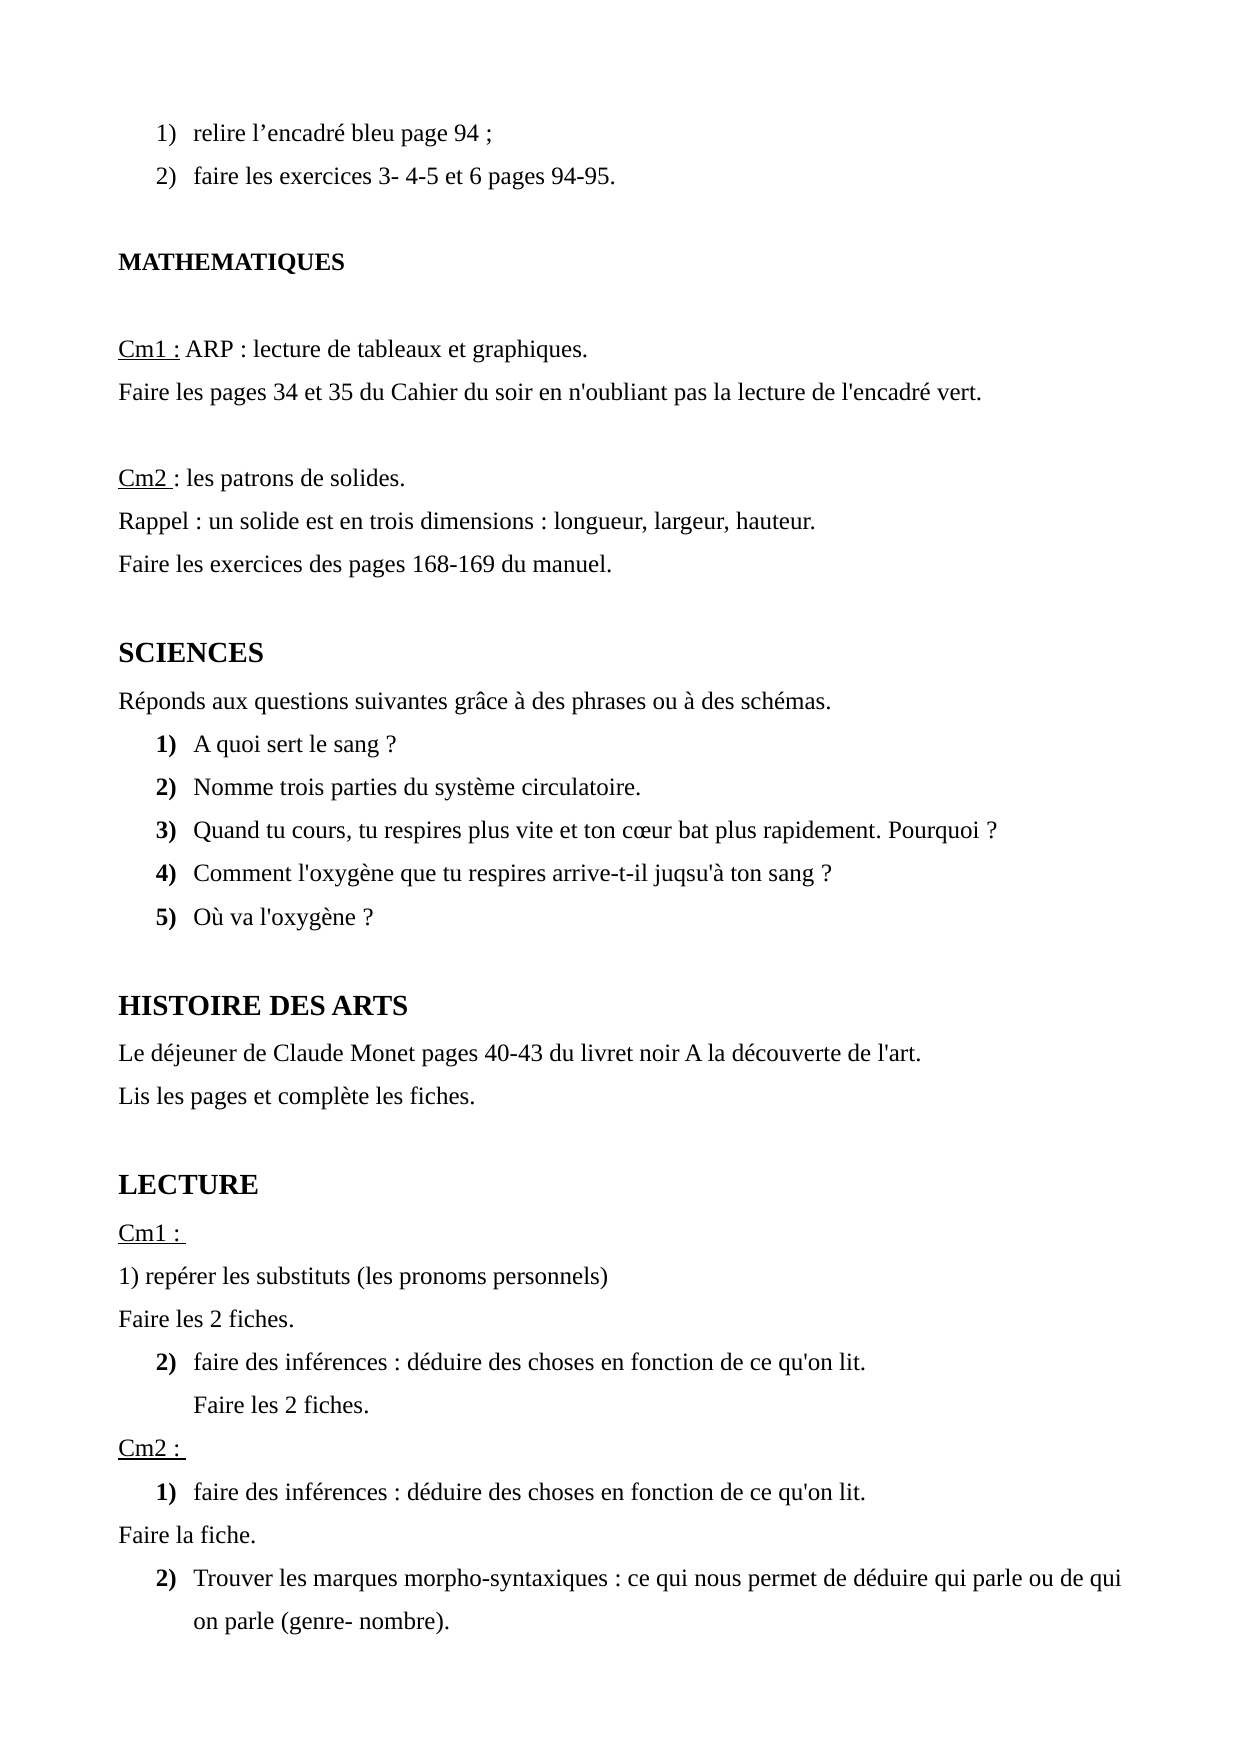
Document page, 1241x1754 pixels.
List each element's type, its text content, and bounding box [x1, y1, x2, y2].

list relire l’encadré bleu page 94 ; [156, 118, 1122, 147]
list Où va l'oxygène ? [156, 902, 1122, 930]
text 1) repérer les substituts (les pronoms personnels) [118, 1261, 1122, 1290]
text Le déjeuner de Claude Monet pages 40-43 du livret noir A la découverte de l'art. [118, 1038, 1122, 1067]
text Faire les pages 34 et 35 du Cahier du soir en n'oubliant pas la lecture de l'encadré vert. [118, 377, 1122, 406]
list Trouver les marques morpho-syntaxiques : ce qui nous permet de déduire qui parle ou de qui on parle (genre- nombre). [156, 1563, 1122, 1635]
text Cm1 : ARP : lecture de tableaux et graphiques. [118, 334, 1122, 362]
text Lis les pages et complète les fiches. [118, 1081, 1122, 1110]
list faire les exercices 3- 4-5 et 6 pages 94-95. [156, 161, 1122, 190]
list Faire les 2 fiches. [156, 1390, 1122, 1419]
text Cm2 : [118, 1433, 1122, 1462]
text Cm1 : [118, 1218, 1122, 1247]
text Faire les exercices des pages 168-169 du manuel. [118, 549, 1122, 578]
list A quoi sert le sang ? [156, 729, 1122, 758]
list faire des inférences : déduire des choses en fonction de ce qu'on lit. [156, 1347, 1122, 1376]
list Nomme trois parties du système circulatoire. [156, 772, 1122, 801]
text Cm2 : les patrons de solides. [118, 463, 1122, 492]
text MATHEMATIQUES [118, 247, 1122, 276]
text LECTURE [118, 1167, 1122, 1201]
list Quand tu cours, tu respires plus vite et ton cœur bat plus rapidement. Pourquoi ? [156, 815, 1122, 844]
list Comment l'oxygène que tu respires arrive-t-il juqsu'à ton sang ? [156, 858, 1122, 887]
text Faire la fiche. [118, 1520, 1122, 1548]
text SCIENCES [118, 636, 1122, 669]
text Réponds aux questions suivantes grâce à des phrases ou à des schémas. [118, 686, 1122, 715]
text HISTOIRE DES ARTS [118, 988, 1122, 1021]
list faire des inférences : déduire des choses en fonction de ce qu'on lit. [156, 1477, 1122, 1505]
text Rappel : un solide est en trois dimensions : longueur, largeur, hauteur. [118, 506, 1122, 535]
text Faire les 2 fiches. [118, 1304, 1122, 1333]
